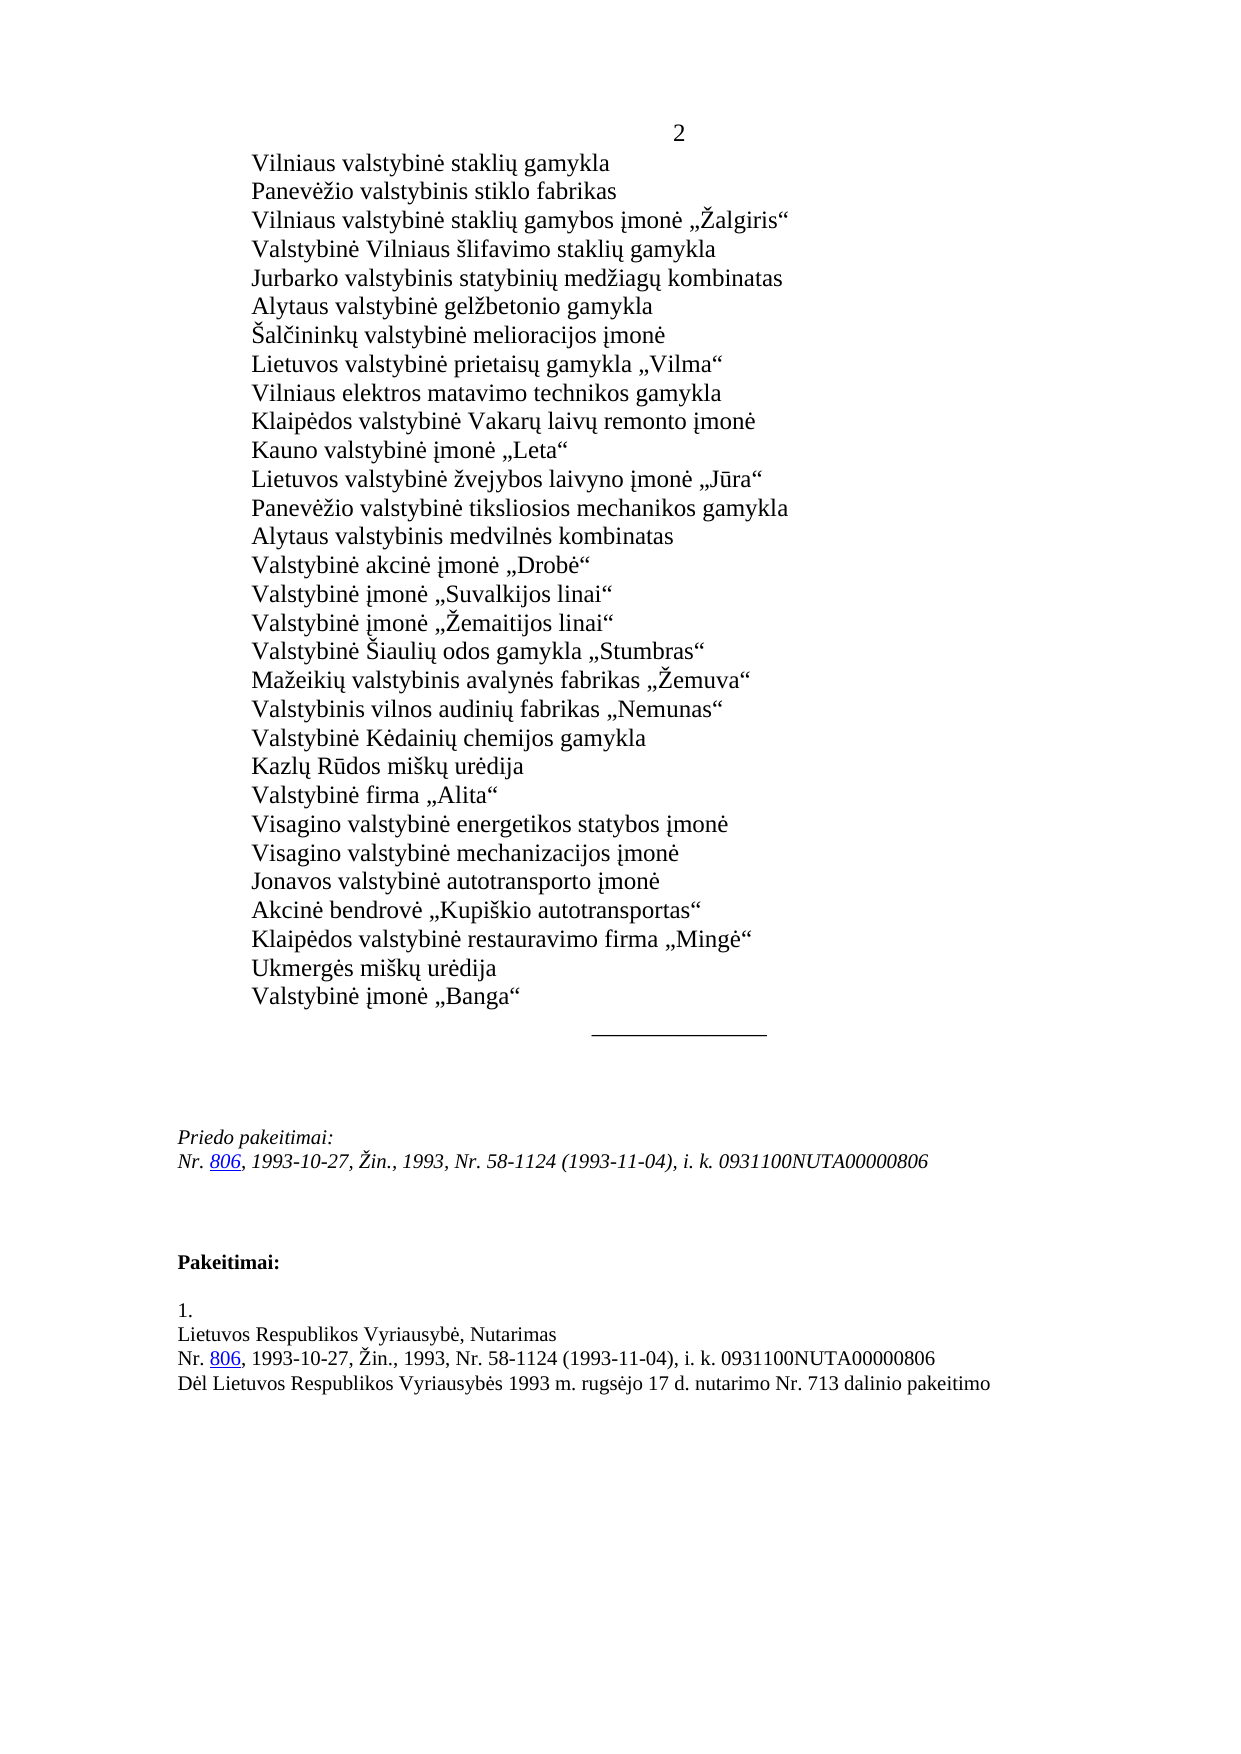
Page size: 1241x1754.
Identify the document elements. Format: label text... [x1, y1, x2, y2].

text Valstybinis vilnos audinių fabrikas „Nemunas“ [177, 694, 1181, 723]
text Valstybinė firma „Alita“ [177, 780, 1181, 809]
text Dėl Lietuvos Respublikos Vyriausybės 1993 m. rugsėjo 17 d. nutarimo Nr. 713 dalinio pakeitimo [177, 1370, 1181, 1394]
text Jurbarko valstybinis statybinių medžiagų kombinatas [177, 263, 1181, 291]
text Lietuvos Respublikos Vyriausybė, Nutarimas [177, 1322, 1181, 1346]
text Vilniaus elektros matavimo technikos gamykla [177, 378, 1181, 406]
text Visagino valstybinė mechanizacijos įmonė [177, 838, 1181, 866]
text Pakeitimai: [177, 1250, 1181, 1274]
text Ukmergės miškų urėdija [177, 953, 1181, 981]
text Lietuvos valstybinė žvejybos laivyno įmonė „Jūra“ [177, 464, 1181, 493]
text Akcinė bendrovė „Kupiškio autotransportas“ [177, 895, 1181, 924]
text Jonavos valstybinė autotransporto įmonė [177, 866, 1181, 895]
text Mažeikių valstybinis avalynės fabrikas „Žemuva“ [177, 665, 1181, 694]
text Valstybinė įmonė „Banga“ [177, 981, 1181, 1010]
text Vilniaus valstybinė staklių gamykla [177, 148, 1181, 176]
text Kauno valstybinė įmonė „Leta“ [177, 435, 1181, 464]
text 1. [177, 1298, 1181, 1322]
text Šalčininkų valstybinė melioracijos įmonė [177, 320, 1181, 349]
text Valstybinė Vilniaus šlifavimo staklių gamykla [177, 234, 1181, 263]
text Valstybinė akcinė įmonė „Drobė“ [177, 550, 1181, 579]
text Kazlų Rūdos miškų urėdija [177, 751, 1181, 780]
text Valstybinė įmonė „Žemaitijos linai“ [177, 608, 1181, 636]
text Valstybinė Šiaulių odos gamykla „Stumbras“ [177, 636, 1181, 665]
text Alytaus valstybinė gelžbetonio gamykla [177, 291, 1181, 320]
text Panevėžio valstybinis stiklo fabrikas [177, 176, 1181, 205]
text Klaipėdos valstybinė Vakarų laivų remonto įmonė [177, 406, 1181, 435]
text ______________ [177, 1010, 1181, 1039]
text Alytaus valstybinis medvilnės kombinatas [177, 521, 1181, 550]
text Valstybinė įmonė „Suvalkijos linai“ [177, 579, 1181, 608]
text Visagino valstybinė energetikos statybos įmonė [177, 809, 1181, 838]
text Lietuvos valstybinė prietaisų gamykla „Vilma“ [177, 349, 1181, 378]
text Vilniaus valstybinė staklių gamybos įmonė „Žalgiris“ [177, 205, 1181, 234]
text Klaipėdos valstybinė restauravimo firma „Mingė“ [177, 924, 1181, 953]
text Nr. 806, 1993-10-27, Žin., 1993, Nr. 58-1124 (1993-11-04), i. k. 0931100NUTA00000806 [177, 1346, 1181, 1370]
text Nr. 806, 1993-10-27, Žin., 1993, Nr. 58-1124 (1993-11-04), i. k. 0931100NUTA00000806 [177, 1149, 1181, 1173]
text Panevėžio valstybinė tiksliosios mechanikos gamykla [177, 493, 1181, 521]
text Valstybinė Kėdainių chemijos gamykla [177, 723, 1181, 751]
text Priedo pakeitimai: [177, 1125, 1181, 1149]
